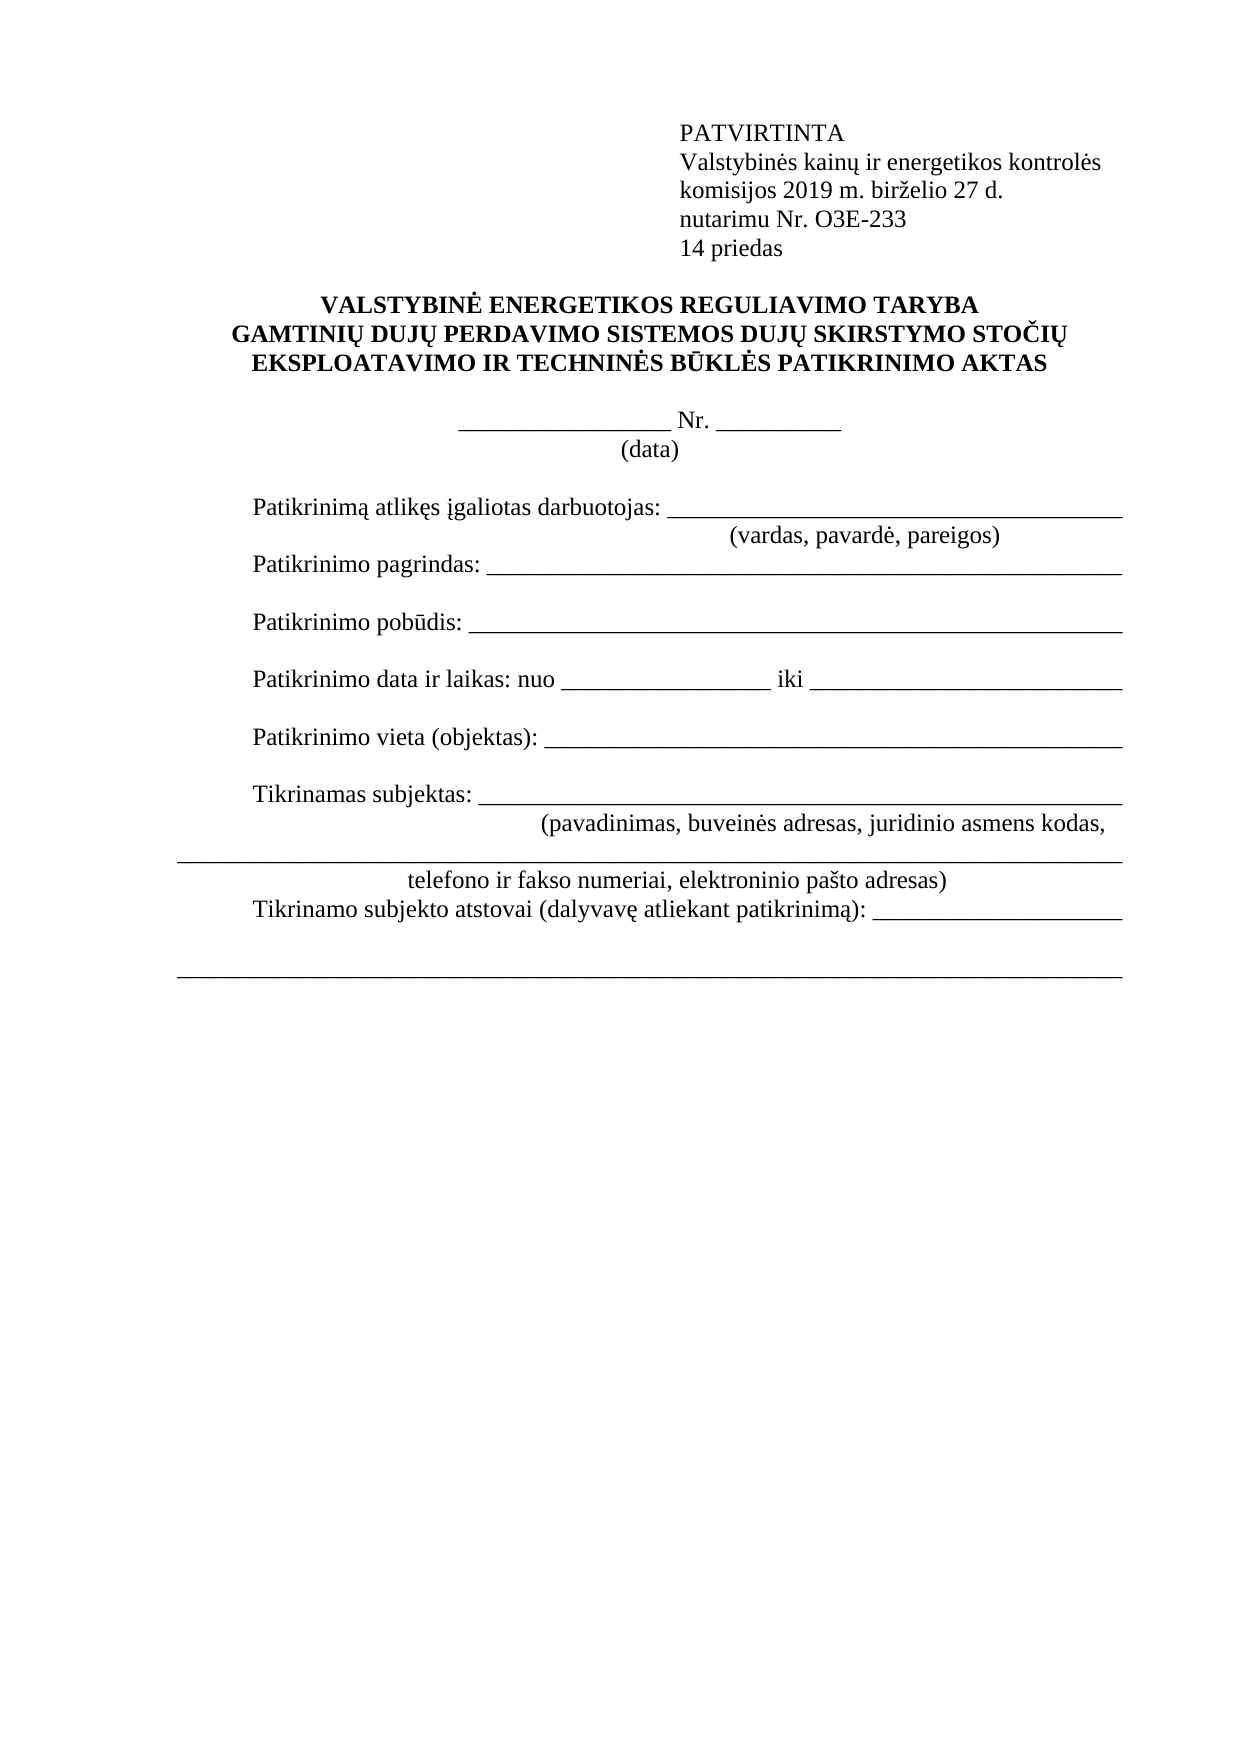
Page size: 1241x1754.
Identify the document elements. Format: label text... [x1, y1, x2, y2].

text 14 priedas [177, 233, 1122, 262]
text Patikrinimo pobūdis: [177, 607, 1122, 636]
text GAMTINIŲ DUJŲ PERDAVIMO SISTEMOS DUJŲ SKIRSTYMO STOČIŲ EKSPLOATAVIMO IR TECHNINĖS BŪKLĖS PATIKRINIMO AKTAS [177, 319, 1122, 377]
text VALSTYBINĖ ENERGETIKOS REGULIAVIMO TARYBA [177, 291, 1122, 319]
text (vardas, pavardė, pareigos) [177, 521, 1122, 549]
text telefono ir fakso numeriai, elektroninio pašto adresas) [177, 866, 1122, 894]
text (pavadinimas, buveinės adresas, juridinio asmens kodas, [177, 808, 1122, 837]
text Tikrinamas subjektas: [177, 779, 1122, 808]
text nutarimu Nr. O3E-233 [177, 204, 1122, 233]
text Valstybinės kainų ir energetikos kontrolės [177, 147, 1122, 176]
text komisijos 2019 m. birželio 27 d. [177, 176, 1122, 204]
text Patikrinimą atlikęs įgaliotas darbuotojas: [177, 492, 1122, 521]
text PATVIRTINTA [177, 118, 1122, 147]
text Patikrinimo pagrindas: [177, 549, 1122, 578]
text Patikrinimo vieta (objektas): [177, 722, 1122, 751]
text Tikrinamo subjekto atstovai (dalyvavę atliekant patikrinimą): [177, 894, 1122, 923]
text (data) [177, 434, 1122, 463]
text Patikrinimo data ir laikas: nuo iki _________________________ [177, 664, 1122, 693]
text _________________ Nr. __________ [177, 406, 1122, 434]
